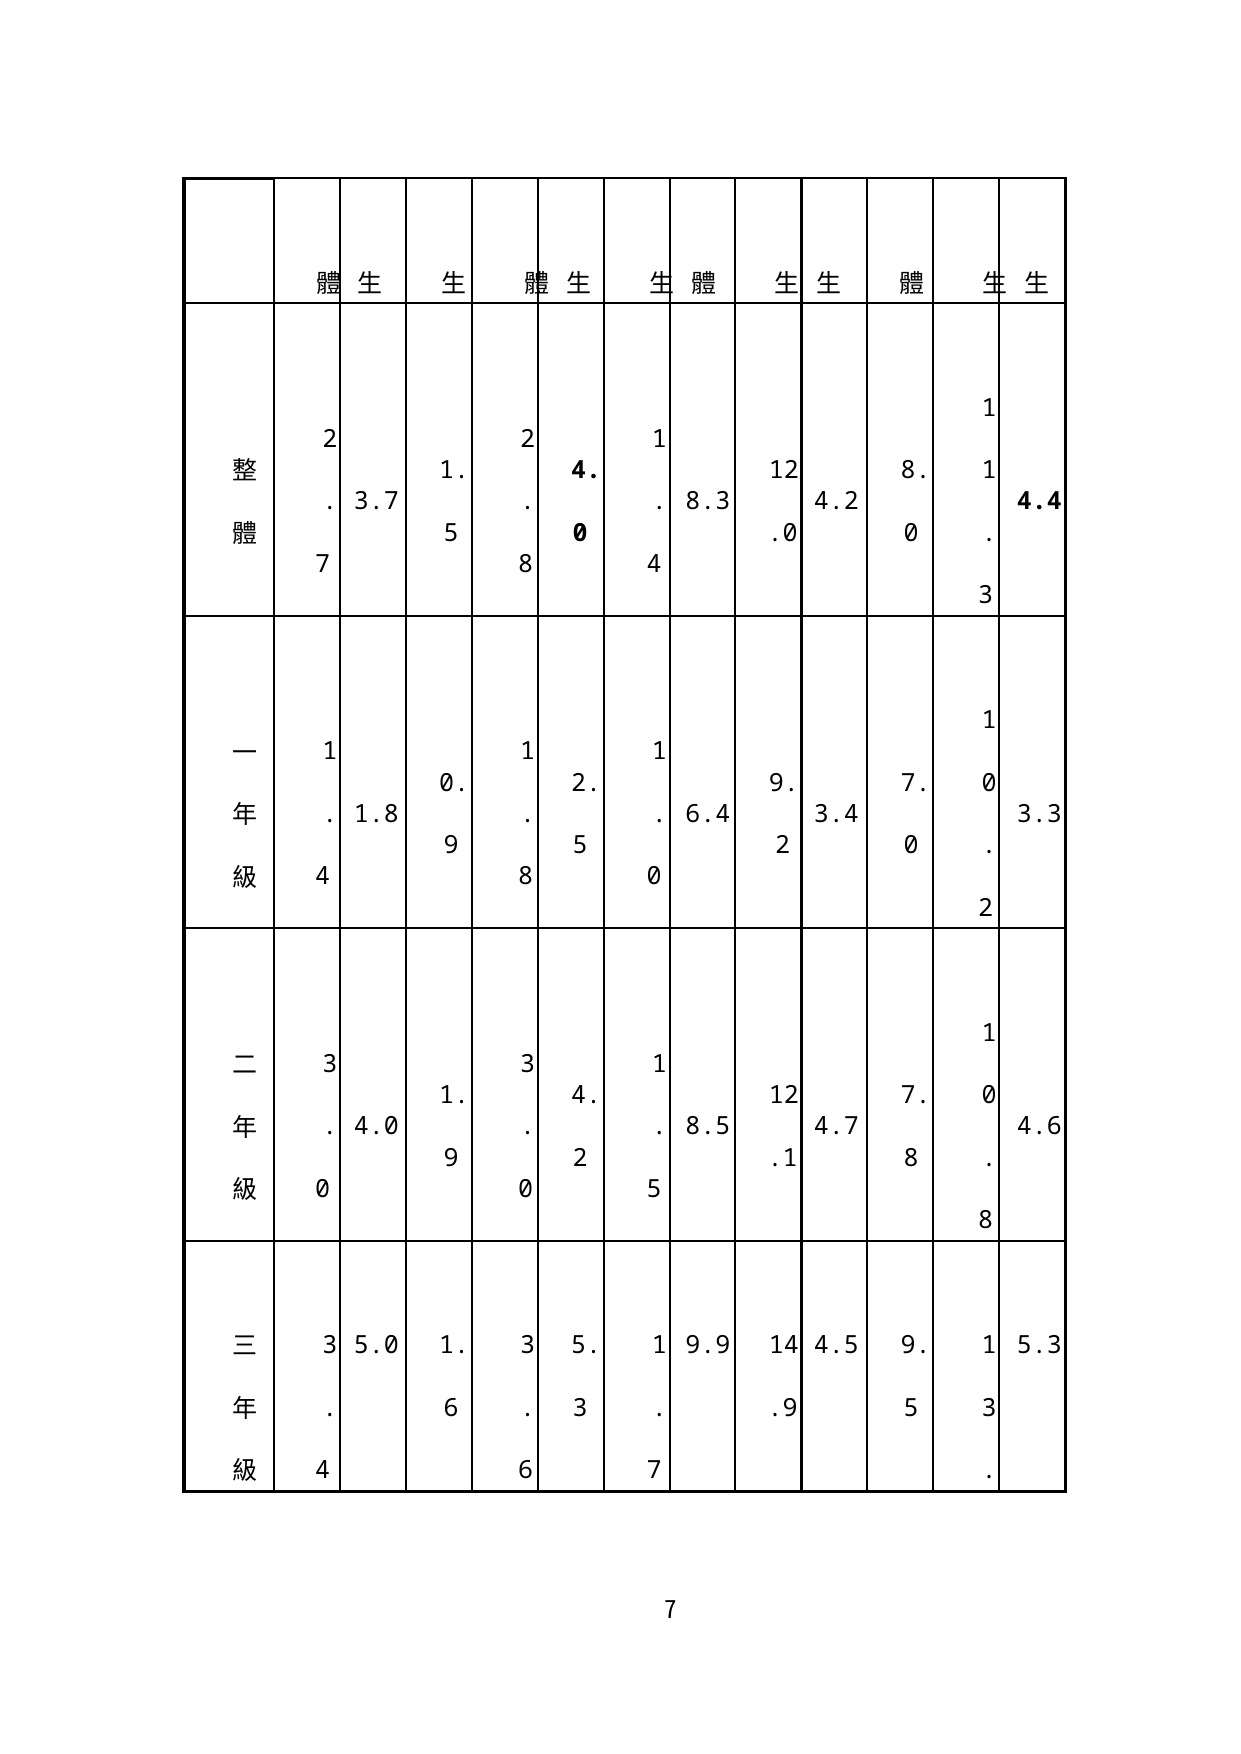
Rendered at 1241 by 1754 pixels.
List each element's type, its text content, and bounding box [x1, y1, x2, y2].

table_cell 4.0 [341, 929, 405, 1240]
table_cell 9.2 [736, 617, 800, 927]
table_cell 4.0 [539, 304, 603, 615]
table_cell 2.8 [473, 304, 537, 615]
table_cell 二年級 [186, 929, 273, 1240]
table_cell 5.0 [341, 1242, 405, 1490]
table_header [186, 180, 273, 302]
table_cell 13. [934, 1242, 998, 1490]
table_cell 10.8 [934, 929, 998, 1240]
table_cell 整體 [186, 304, 273, 615]
table_cell 1.9 [407, 929, 471, 1240]
table_cell 3.7 [341, 304, 405, 615]
table_cell 生 [341, 179, 405, 302]
table_cell 生 [803, 179, 866, 302]
table_cell 男生 [539, 179, 603, 302]
table_cell 女生 [605, 179, 669, 302]
table_cell 4.7 [803, 929, 866, 1240]
table_cell 一年級 [186, 617, 273, 927]
table_cell 2.5 [539, 617, 603, 927]
table_cell 3.0 [275, 929, 339, 1240]
table_cell 7.8 [868, 929, 932, 1240]
table_cell 5.3 [539, 1242, 603, 1490]
table_cell 4.6 [1000, 929, 1064, 1240]
table_cell 1.8 [473, 617, 537, 927]
table_cell 5.3 [1000, 1242, 1064, 1490]
table_cell 1.0 [605, 617, 669, 927]
table_cell 8.5 [671, 929, 734, 1240]
table_cell 1.4 [605, 304, 669, 615]
table_cell 體 [868, 179, 932, 302]
table_cell 1.5 [605, 929, 669, 1240]
table_cell 1.8 [341, 617, 405, 927]
table_cell 2.7 [275, 304, 339, 615]
table_cell 生 [407, 179, 471, 302]
table_cell 8.0 [868, 304, 932, 615]
table_cell 4.2 [539, 929, 603, 1240]
table_cell 7.0 [868, 617, 932, 927]
table_cell 1.7 [605, 1242, 669, 1490]
table_cell 4.5 [803, 1242, 866, 1490]
table_cell 6.4 [671, 617, 734, 927]
table_cell 4.4 [1000, 304, 1064, 615]
table_cell 12.1 [736, 929, 800, 1240]
table_cell 3.3 [1000, 617, 1064, 927]
table_cell 4.2 [803, 304, 866, 615]
table_cell 12.0 [736, 304, 800, 615]
table_cell 1.6 [407, 1242, 471, 1490]
table_cell 男生 [934, 179, 998, 302]
table_cell 3.6 [473, 1242, 537, 1490]
table_cell 9.5 [868, 1242, 932, 1490]
table_cell 女生 [1000, 179, 1064, 302]
table_cell 三年級 [186, 1242, 273, 1490]
table_cell 3.4 [275, 1242, 339, 1490]
table_cell 1.4 [275, 617, 339, 927]
table_cell 0.9 [407, 617, 471, 927]
table_cell 10.2 [934, 617, 998, 927]
table_cell 14.9 [736, 1242, 800, 1490]
table_cell 3.0 [473, 929, 537, 1240]
table_cell 整體 [473, 179, 537, 302]
table_cell 11.3 [934, 304, 998, 615]
table_cell 生 [736, 179, 800, 302]
table_cell 3.4 [803, 617, 866, 927]
table_cell 整體 [671, 179, 734, 302]
table_cell 體 [275, 179, 339, 302]
table_cell 9.9 [671, 1242, 734, 1490]
table_cell 8.3 [671, 304, 734, 615]
table_cell 1.5 [407, 304, 471, 615]
